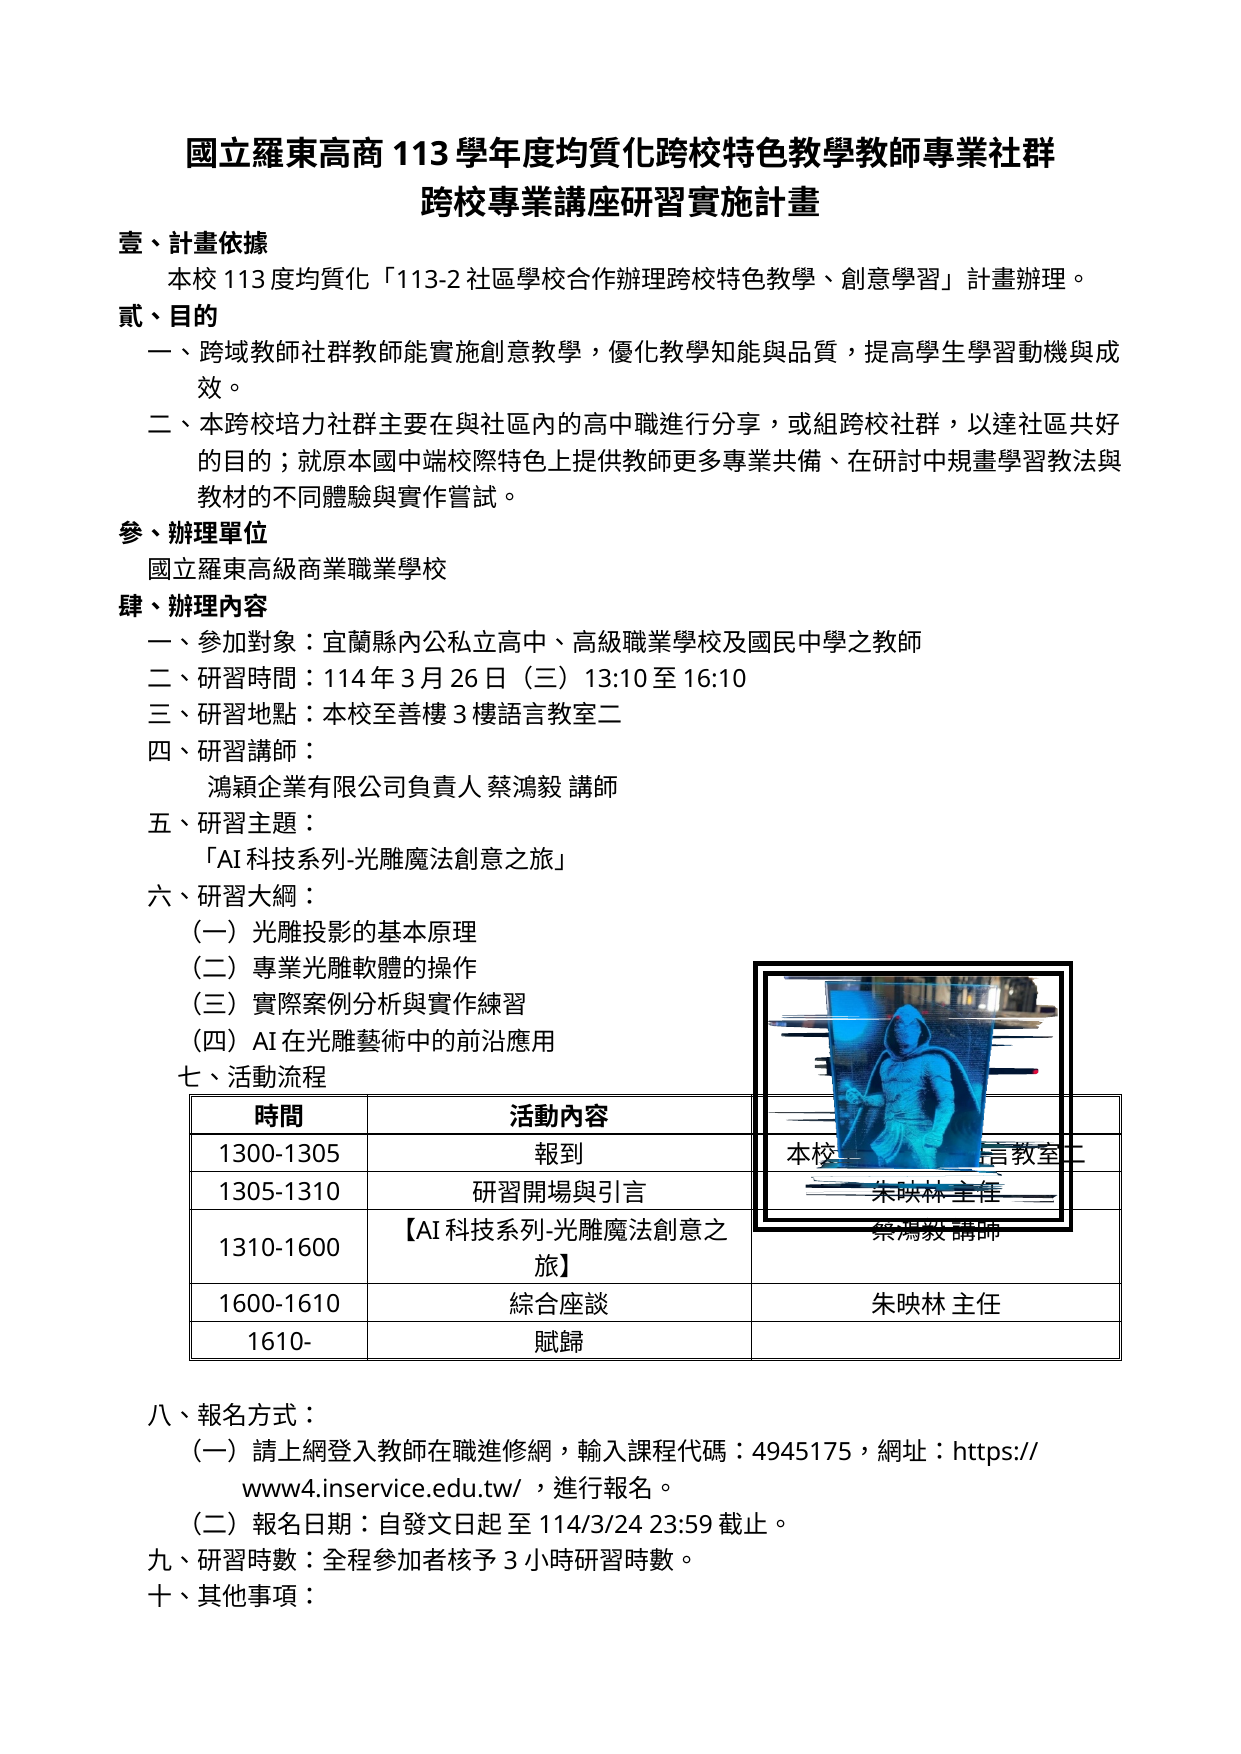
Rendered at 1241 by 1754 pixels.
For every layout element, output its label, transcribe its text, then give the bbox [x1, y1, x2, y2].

table_cell 蔡鴻毅 講師 [752, 1210, 1119, 1283]
text （二）專業光雕軟體的操作 [177, 949, 1122, 985]
text 壹、計畫依據 [118, 224, 1122, 260]
table_cell 報到 [368, 1135, 751, 1171]
table_cell 研習開場與引言 [368, 1172, 751, 1209]
text 肆、辦理內容 [118, 586, 1122, 622]
text 國立羅東高商113學年度均質化跨校特色教學教師專業社群 [118, 127, 1122, 175]
table_cell 1600-1610 [192, 1284, 367, 1321]
text （三）實際案例分析與實作練習 [177, 985, 753, 1021]
text [768, 985, 1059, 1021]
text 二、本跨校培力社群主要在與社區內的高中職進行分享，或組跨校社群，以達社區共好的目的；就原本國中端校際特色上提供教師更多專業共備、在研討中規畫學習教法與教材的不同體驗與實作嘗試。 [148, 405, 1122, 514]
table_cell 【AI科技系列-光雕魔法創意之旅】 [368, 1210, 751, 1283]
text 二、研習時間：114年3月26日（三）13:10至16:10 [148, 659, 1122, 695]
text 七、活動流程 [177, 1057, 753, 1094]
text [1073, 1057, 1122, 1094]
table_cell [1073, 1172, 1119, 1209]
text 本校113度均質化「113-2社區學校合作辦理跨校特色教學、創意學習」計畫辦理。 [168, 260, 1122, 296]
table_header [1073, 1097, 1119, 1133]
text 四、研習講師： [148, 731, 1122, 767]
text 參、辦理單位 [118, 514, 1122, 550]
text 「AI科技系列-光雕魔法創意之旅」 [192, 840, 1122, 876]
table_cell 本校至善樓3樓語言教室二 [768, 1135, 1059, 1171]
text 六、研習大綱： [148, 876, 1122, 912]
table_cell 綜合座談 [368, 1284, 751, 1321]
table_cell 本校至善樓3樓語言教室二 [1073, 1135, 1119, 1171]
text [1064, 1057, 1069, 1094]
text 八、報名方式： [148, 1396, 1122, 1432]
text （一）光雕投影的基本原理 [177, 912, 1122, 949]
text 三、研習地點：本校至善樓3樓語言教室二 [148, 695, 1122, 731]
table_cell [758, 1172, 763, 1209]
table_cell 1310-1600 [192, 1210, 367, 1283]
table_header [1064, 1097, 1069, 1133]
picture [953, 982, 1059, 1019]
table_header 活動內容 [368, 1097, 751, 1133]
text [1073, 1021, 1122, 1057]
table_cell 朱映林 主任 [752, 1284, 1119, 1321]
text 跨校專業講座研習實施計畫 [118, 175, 1122, 224]
table_header 時間 [192, 1097, 367, 1133]
text 貳、目的 [118, 296, 1122, 332]
text 一、參加對象：宜蘭縣內公私立高中、高級職業學校及國民中學之教師 [148, 622, 1122, 659]
text 國立羅東高級商業職業學校 [148, 550, 1122, 586]
text 一、跨域教師社群教師能實施創意教學，優化教學知能與品質，提高學生學習動機與成效。 [148, 332, 1122, 405]
table_header 備註 [768, 1097, 1059, 1133]
table_cell [1064, 1172, 1069, 1209]
table_cell 1305-1310 [192, 1172, 367, 1209]
table_header [758, 1097, 763, 1133]
text （一）請上網登入教師在職進修網，輸入課程代碼：4945175，網址：https://www4.inservice.edu.tw/ ，進行報名。 [177, 1432, 1122, 1504]
text 五、研習主題： [148, 804, 1122, 840]
text [758, 1057, 763, 1094]
text [768, 1021, 1059, 1057]
table_cell 1300-1305 [192, 1135, 367, 1171]
table_cell [752, 1322, 1119, 1358]
table_cell 朱映林 主任 [768, 1172, 1059, 1209]
text 九、研習時數：全程參加者核予 3 小時研習時數。 [148, 1541, 1122, 1577]
text （二）報名日期：自發文日起 至 114/3/24 23:59截止。 [177, 1504, 1122, 1541]
table_cell 1610- [192, 1322, 367, 1358]
text 十、其他事項： [148, 1577, 1122, 1613]
table_cell 賦歸 [368, 1322, 751, 1358]
text 鴻穎企業有限公司負責人 蔡鴻毅 講師 [207, 767, 1122, 804]
text [1073, 985, 1122, 1021]
text （四）AI在光雕藝術中的前沿應用 [177, 1021, 753, 1057]
text [768, 1057, 1059, 1094]
